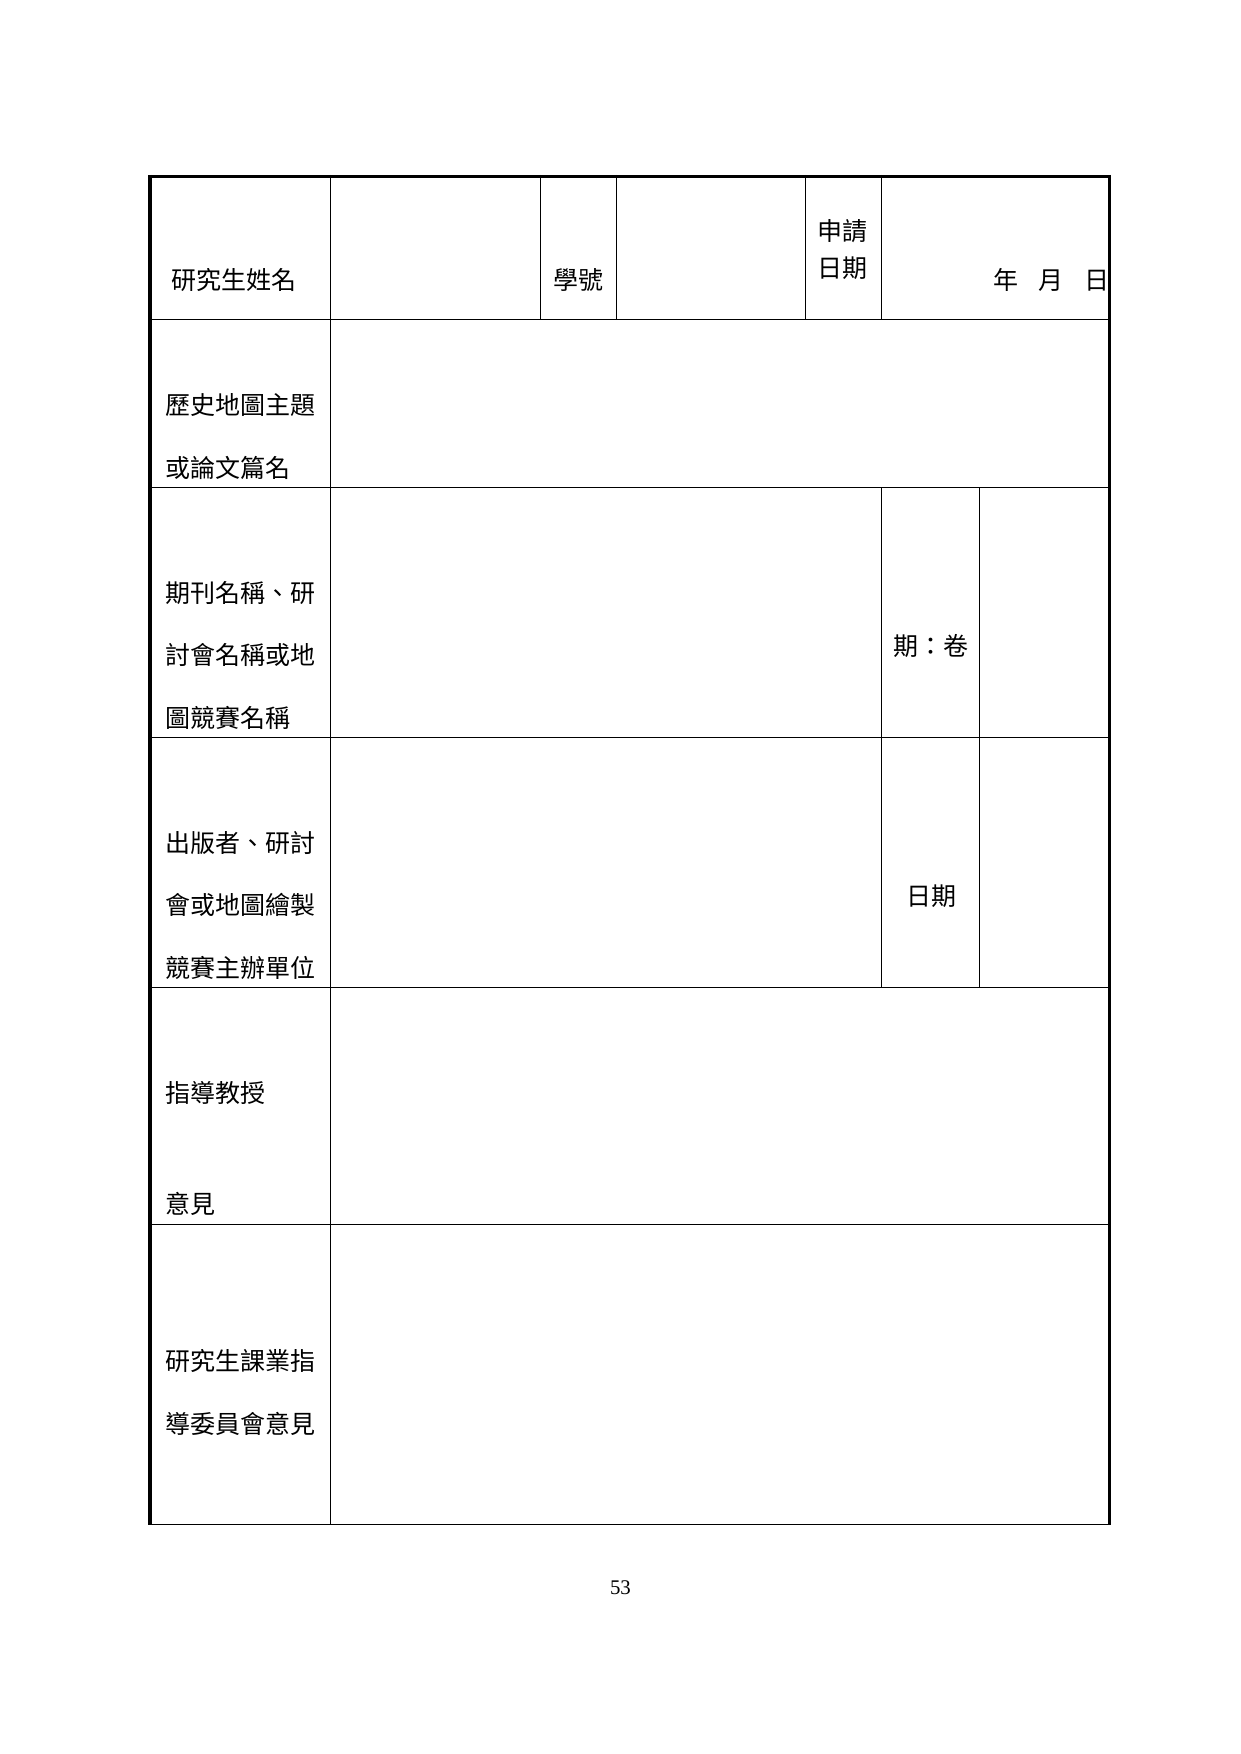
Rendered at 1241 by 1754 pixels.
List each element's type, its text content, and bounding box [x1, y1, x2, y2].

table_header 學號 [541, 178, 616, 318]
table_cell [331, 738, 881, 987]
table_cell 期：卷 [882, 488, 979, 737]
table_cell [331, 1225, 1108, 1524]
table_header 研究生姓名 [152, 178, 330, 318]
table_cell [331, 320, 1108, 487]
table_header [331, 178, 540, 318]
table_cell [980, 488, 1108, 737]
table_cell 研究生課業指導委員會意見 [152, 1225, 330, 1524]
table_header 申請 日期 [806, 178, 881, 318]
table_cell 日期 [882, 738, 979, 987]
table_cell 出版者、研討會或地圖繪製競賽主辦單位 [152, 738, 330, 987]
table_cell [331, 988, 1108, 1224]
table_cell [980, 738, 1108, 987]
table_header [617, 178, 805, 318]
table_header 年 月 日 [882, 178, 1108, 318]
table_cell [331, 488, 881, 737]
table_cell 期刊名稱、研討會名稱或地圖競賽名稱 [152, 488, 330, 737]
table_cell 歷史地圖主題或論文篇名 [152, 320, 330, 487]
table_cell 指導教授 意見 [152, 988, 330, 1224]
